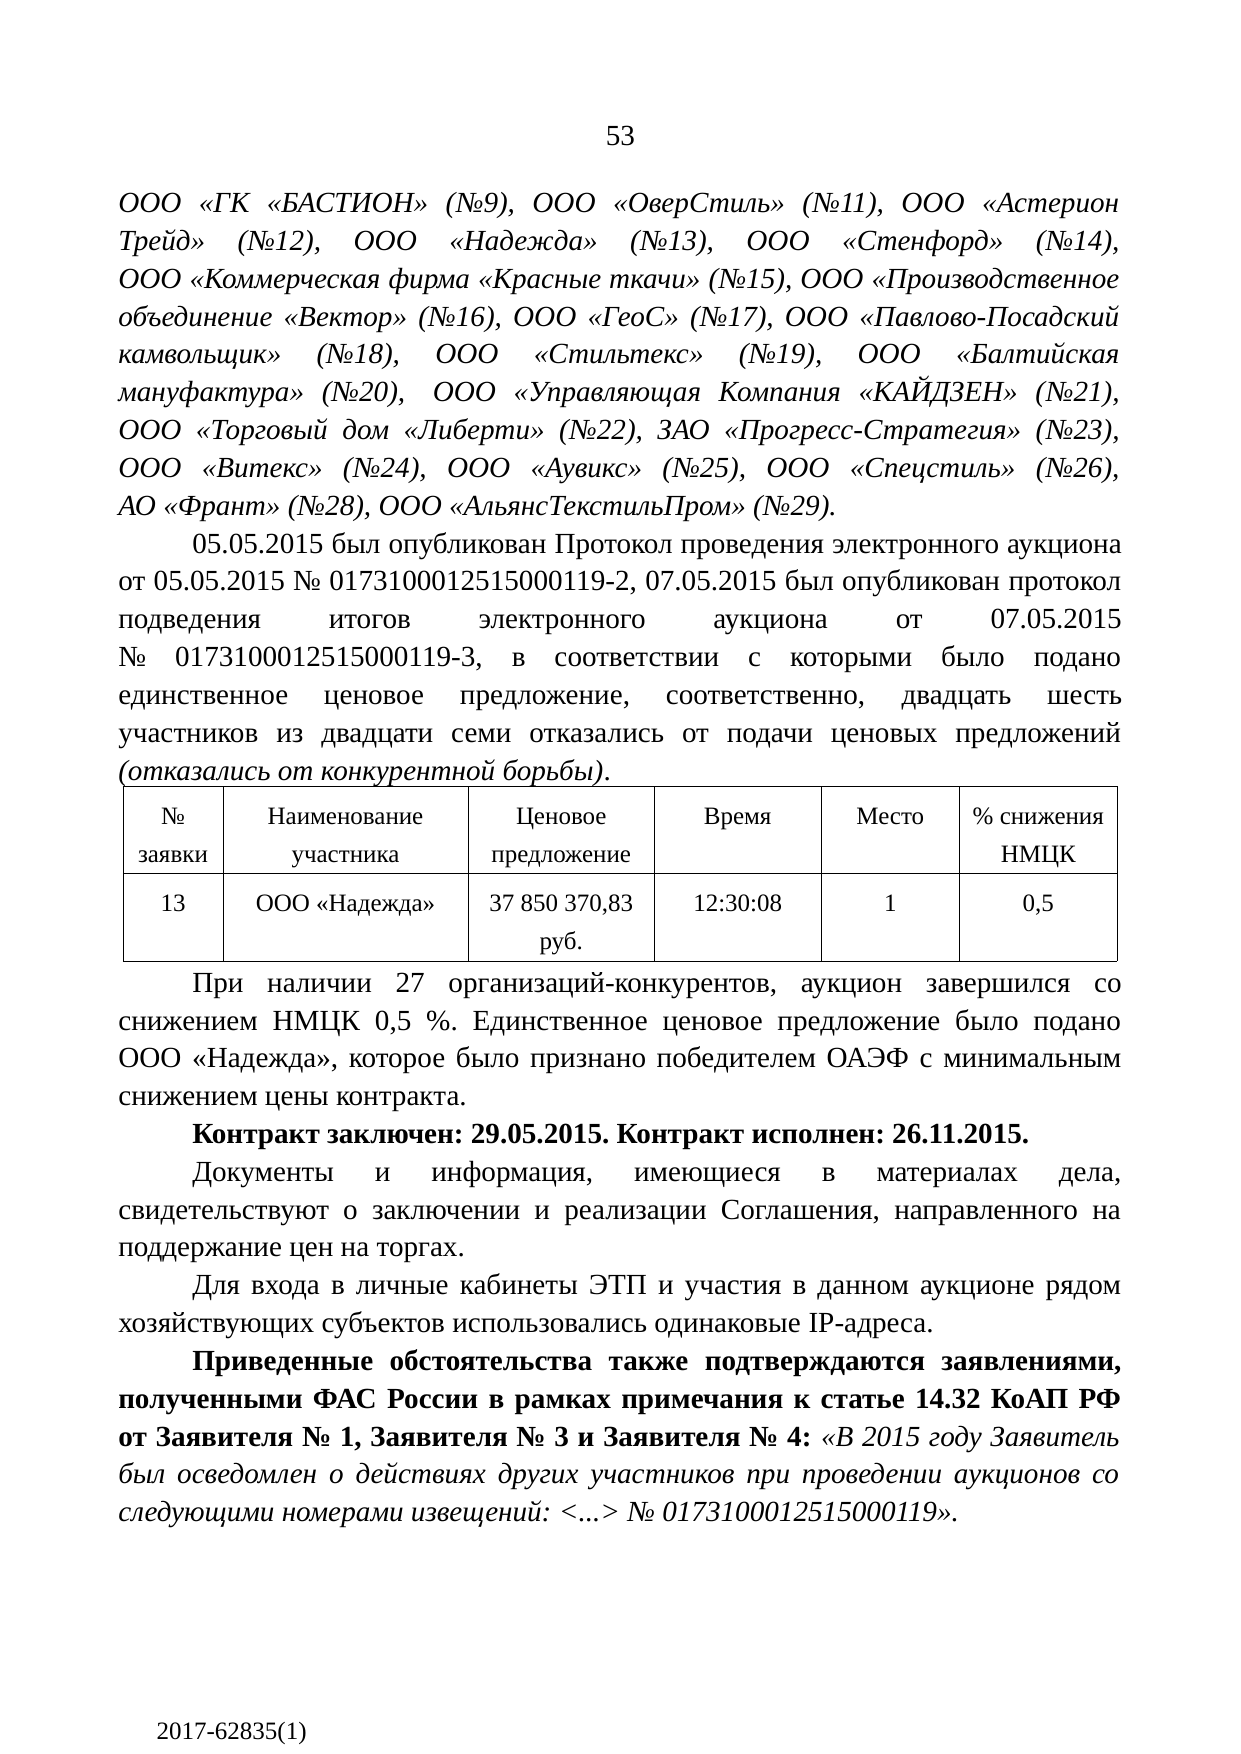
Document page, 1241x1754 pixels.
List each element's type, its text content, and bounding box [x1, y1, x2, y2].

text 05.05.2015 был опубликован Протокол проведения электронного аукциона от 05.05.2015 № 0173100012515000119-2, 07.05.2015 был опубликован протокол подведения итогов электронного аукциона от 07.05.2015 № 0173100012515000119-3, в соответствии с которыми было подано единственное ценовое предложение, соответственно, двадцать шесть участников из двадцати семи отказались от подачи ценовых предложений (отказались от конкурентной борьбы). [118, 521, 1122, 786]
table_header % снижения НМЦК [960, 787, 1117, 873]
text Контракт заключен: 29.05.2015. Контракт исполнен: 26.11.2015. [118, 1112, 1122, 1150]
table_cell 1 [822, 874, 959, 961]
table_header Время [655, 787, 821, 873]
text При наличии 27 организаций-конкурентов, аукцион завершился со снижением НМЦК 0,5 %. Единственное ценовое предложение было подано ООО «Надежда», которое было признано победителем ОАЭФ с минимальным снижением цены контракта. [118, 961, 1122, 1112]
table_header Наименование участника [224, 787, 468, 873]
text Приведенные обстоятельства также подтверждаются заявлениями, полученными ФАС России в рамках примечания к статье 14.32 КоАП РФ от Заявителя № 1, Заявителя № 3 и Заявителя № 4: «В 2015 году Заявитель был осведомлен о действиях других участников при проведении аукционов со следующими номерами извещений: <...> № 0173100012515000119». [118, 1339, 1122, 1528]
table_cell 13 [124, 874, 223, 961]
table_header Ценовое предложение [469, 787, 654, 873]
text ООО «ГК «БАСТИОН» (№9), ООО «ОверСтиль» (№11), ООО «Астерион Трейд» (№12), ООО «Надежда» (№13), ООО «Стенфорд» (№14), ООО «Коммерческая фирма «Красные ткачи» (№15), ООО «Производственное объединение «Вектор» (№16), ООО «ГеоС» (№17), ООО «Павлово-Посадский камвольщик» (№18), ООО «Стильтекс» (№19), ООО «Балтийская мануфактура» (№20), ООО «Управляющая Компания «КАЙДЗЕН» (№21), ООО «Торговый дом «Либерти» (№22), ЗАО «Прогресс-Стратегия» (№23), ООО «Витекс» (№24), ООО «Аувикс» (№25), ООО «Спецстиль» (№26), АО «Франт» (№28), ООО «АльянсТекстильПром» (№29). [118, 181, 1122, 521]
text Документы и информация, имеющиеся в материалах дела, свидетельствуют о заключении и реализации Соглашения, направленного на поддержание цен на торгах. [118, 1150, 1122, 1263]
table_cell 0,5 [960, 874, 1117, 961]
table_cell 37 850 370,83 руб. [469, 874, 654, 961]
table_header Место [822, 787, 959, 873]
table_cell ООО «Надежда» [224, 874, 468, 961]
table_cell 12:30:08 [655, 874, 821, 961]
table_header № заявки [124, 787, 223, 873]
text Для входа в личные кабинеты ЭТП и участия в данном аукционе рядом хозяйствующих субъектов использовались одинаковые IP-адреса. [118, 1263, 1122, 1339]
